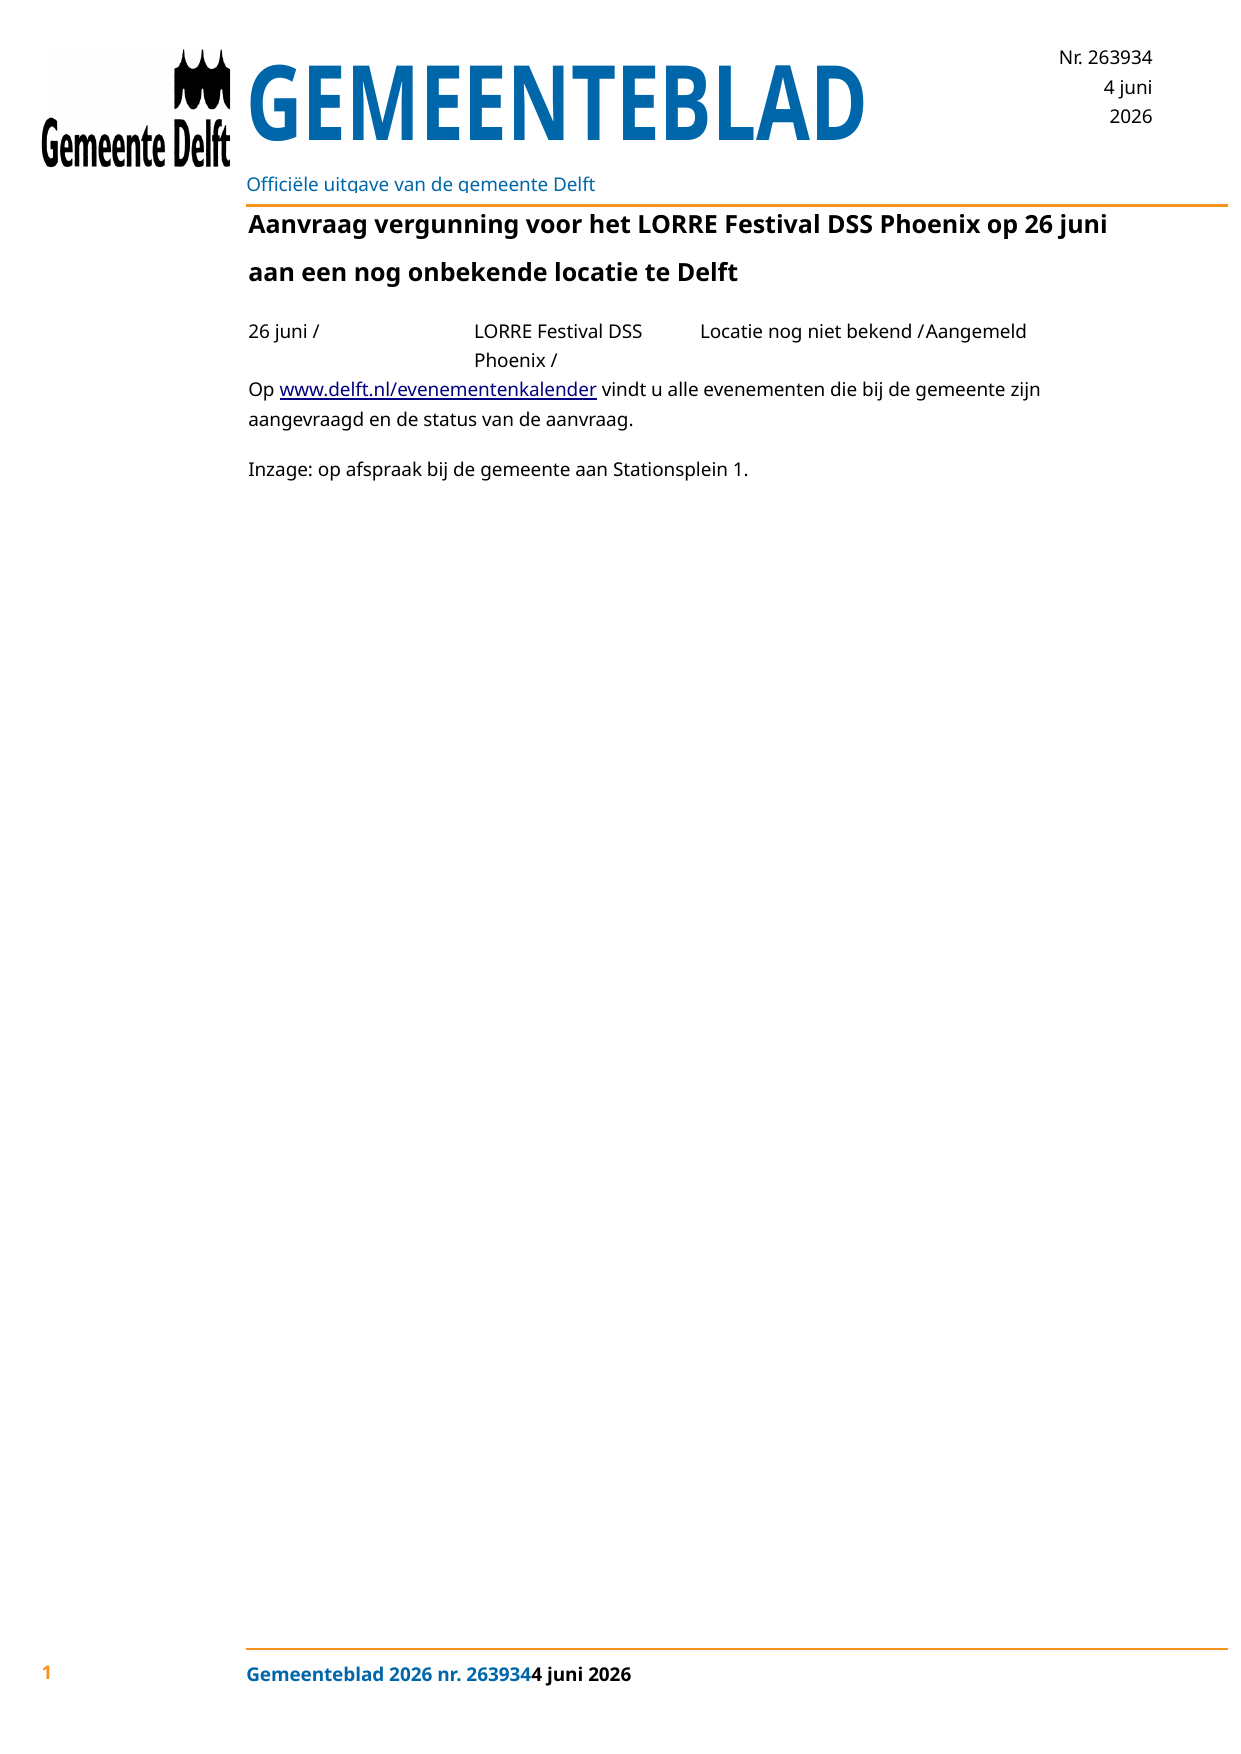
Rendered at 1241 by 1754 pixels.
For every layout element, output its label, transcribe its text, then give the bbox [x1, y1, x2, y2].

table_header 26 juni / [248, 318, 474, 373]
table_header Locatie nog niet bekend / [700, 318, 926, 373]
table_header Aangemeld [926, 318, 1152, 373]
picture [41, 47, 231, 172]
text Aanvraag vergunning voor het LORRE Festival DSS Phoenix op 26 juni aan een nog onbekende locatie te Delft [248, 207, 1152, 288]
text Inzage: op afspraak bij de gemeente aan Stationsplein 1. [248, 457, 1152, 482]
text Op www.delft.nl/evenementenkalender vindt u alle evenementen die bij de gemeente zijn aangevraagd en de status van de aanvraag. [248, 377, 1152, 432]
table_header LORRE Festival DSS Phoenix / [474, 318, 700, 373]
